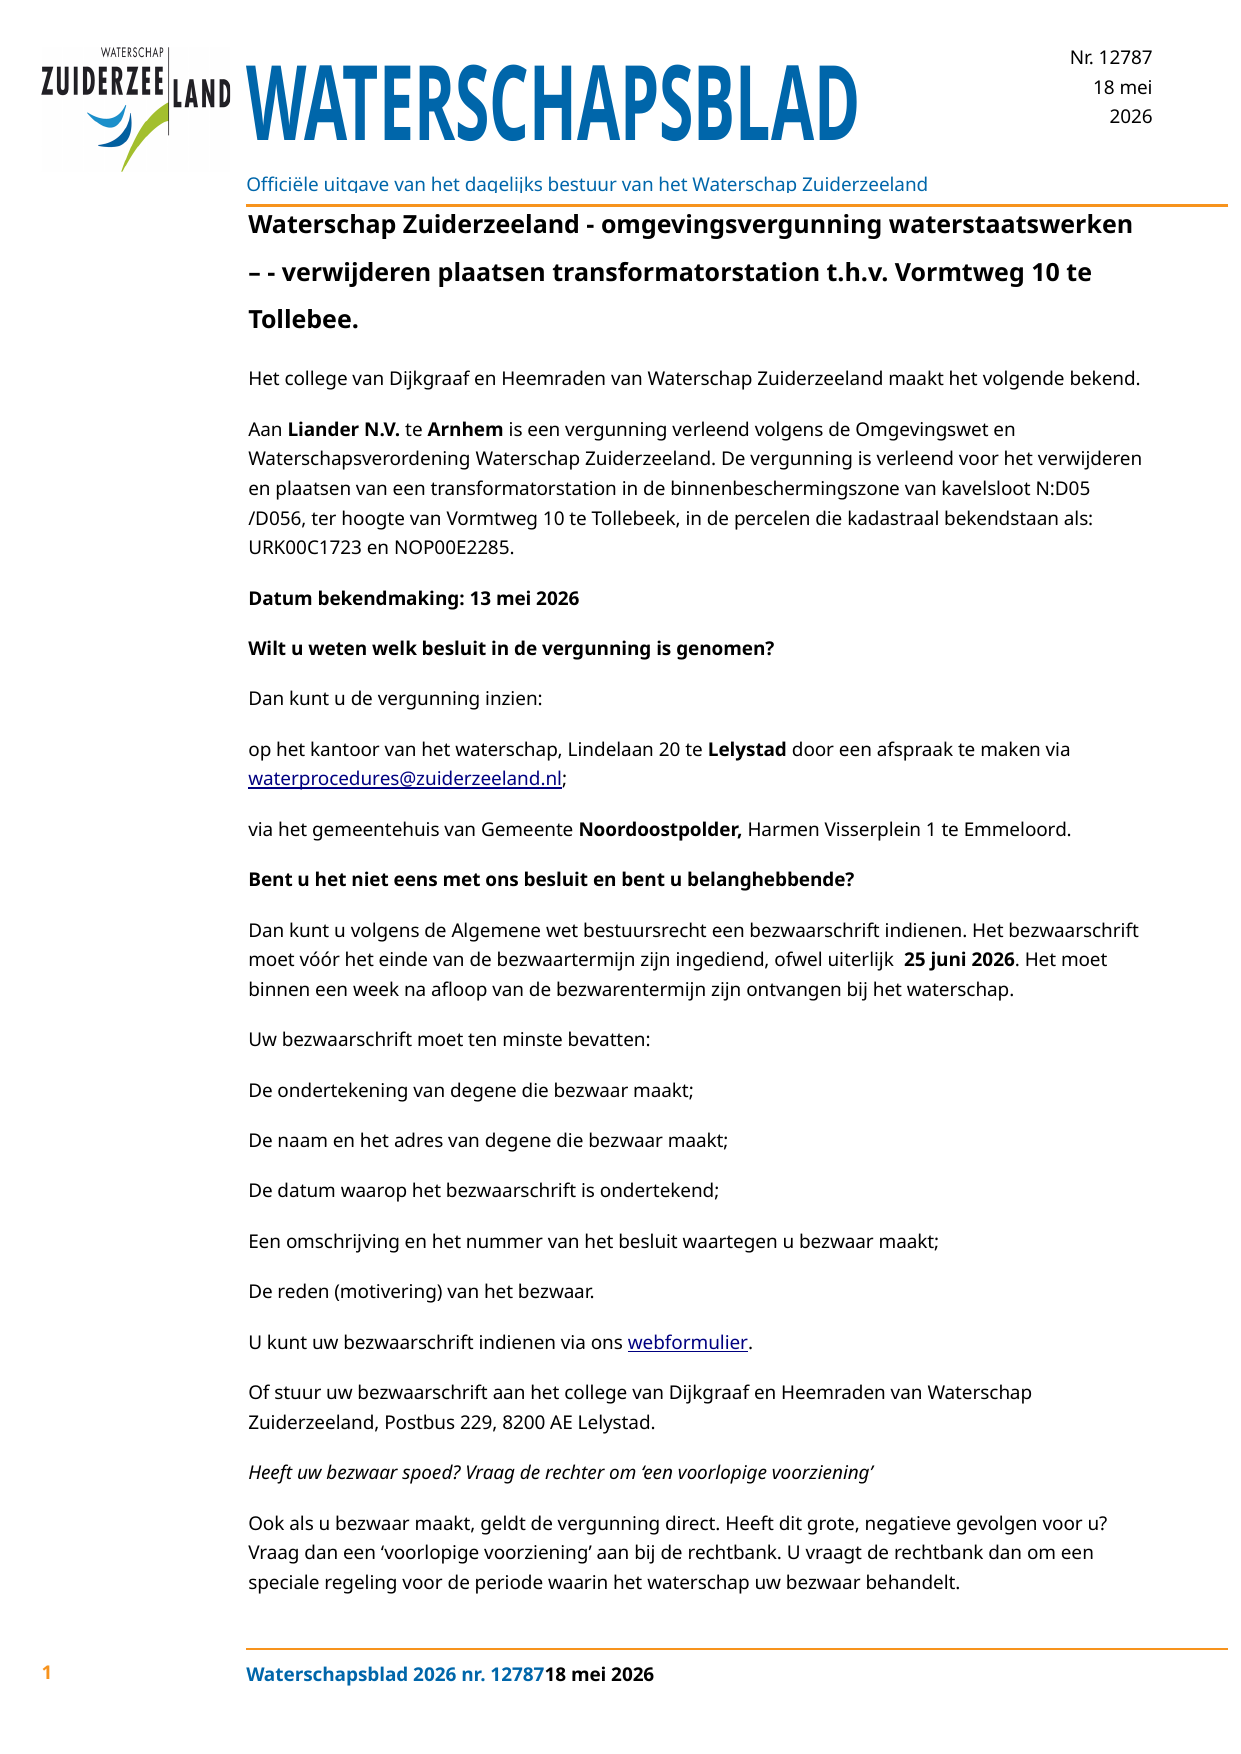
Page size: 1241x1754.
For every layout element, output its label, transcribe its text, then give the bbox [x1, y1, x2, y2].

text Aan Liander N.V. te Arnhem is een vergunning verleend volgens de Omgevingswet en Waterschapsverordening Waterschap Zuiderzeeland. De vergunning is verleend voor het verwijderen en plaatsen van een transformatorstation in de binnenbeschermingszone van kavelsloot N:D05 /D056, ter hoogte van Vormtweg 10 te Tollebeek, in de percelen die kadastraal bekendstaan als: URK00C1723 en NOP00E2285. [248, 416, 1152, 560]
text Wilt u weten welk besluit in de vergunning is genomen? [248, 635, 1152, 661]
text Dan kunt u de vergunning inzien: [248, 686, 1152, 711]
picture [41, 47, 231, 172]
text U kunt uw bezwaarschrift indienen via ons webformulier. [248, 1329, 1152, 1354]
text Heeft uw bezwaar spoed? Vraag de rechter om ‘een voorlopige voorziening’ [248, 1459, 1152, 1485]
text De datum waarop het bezwaarschrift is ondertekend; [248, 1178, 1152, 1203]
text via het gemeentehuis van Gemeente Noordoostpolder, Harmen Visserplein 1 te Emmeloord. [248, 816, 1152, 842]
text De naam en het adres van degene die bezwaar maakt; [248, 1127, 1152, 1153]
text De ondertekening van degene die bezwaar maakt; [248, 1077, 1152, 1102]
text Uw bezwaarschrift moet ten minste bevatten: [248, 1026, 1152, 1052]
text Dan kunt u volgens de Algemene wet bestuursrecht een bezwaarschrift indienen. Het bezwaarschrift moet vóór het einde van de bezwaartermijn zijn ingediend, ofwel uiterlijk 25 juni 2026. Het moet binnen een week na afloop van de bezwarentermijn zijn ontvangen bij het waterschap. [248, 917, 1152, 1002]
text Bent u het niet eens met ons besluit en bent u belanghebbende? [248, 866, 1152, 892]
text Ook als u bezwaar maakt, geldt de vergunning direct. Heeft dit grote, negatieve gevolgen voor u? Vraag dan een ‘voorlopige voorziening’ aan bij de rechtbank. U vraagt de rechtbank dan om een speciale regeling voor de periode waarin het waterschap uw bezwaar behandelt. [248, 1510, 1152, 1594]
text Het college van Dijkgraaf en Heemraden van Waterschap Zuiderzeeland maakt het volgende bekend. [248, 366, 1152, 391]
text Een omschrijving en het nummer van het besluit waartegen u bezwaar maakt; [248, 1228, 1152, 1254]
text De reden (motivering) van het bezwaar. [248, 1278, 1152, 1304]
text op het kantoor van het waterschap, Lindelaan 20 te Lelystad door een afspraak te maken via waterprocedures@zuiderzeeland.nl; [248, 736, 1152, 791]
text Waterschap Zuiderzeeland - omgevingsvergunning waterstaatswerken – - verwijderen plaatsen transformatorstation t.h.v. Vormtweg 10 te Tollebee. [248, 207, 1152, 336]
text Of stuur uw bezwaarschrift aan het college van Dijkgraaf en Heemraden van Waterschap Zuiderzeeland, Postbus 229, 8200 AE Lelystad. [248, 1379, 1152, 1434]
text Datum bekendmaking: 13 mei 2026 [248, 585, 1152, 610]
